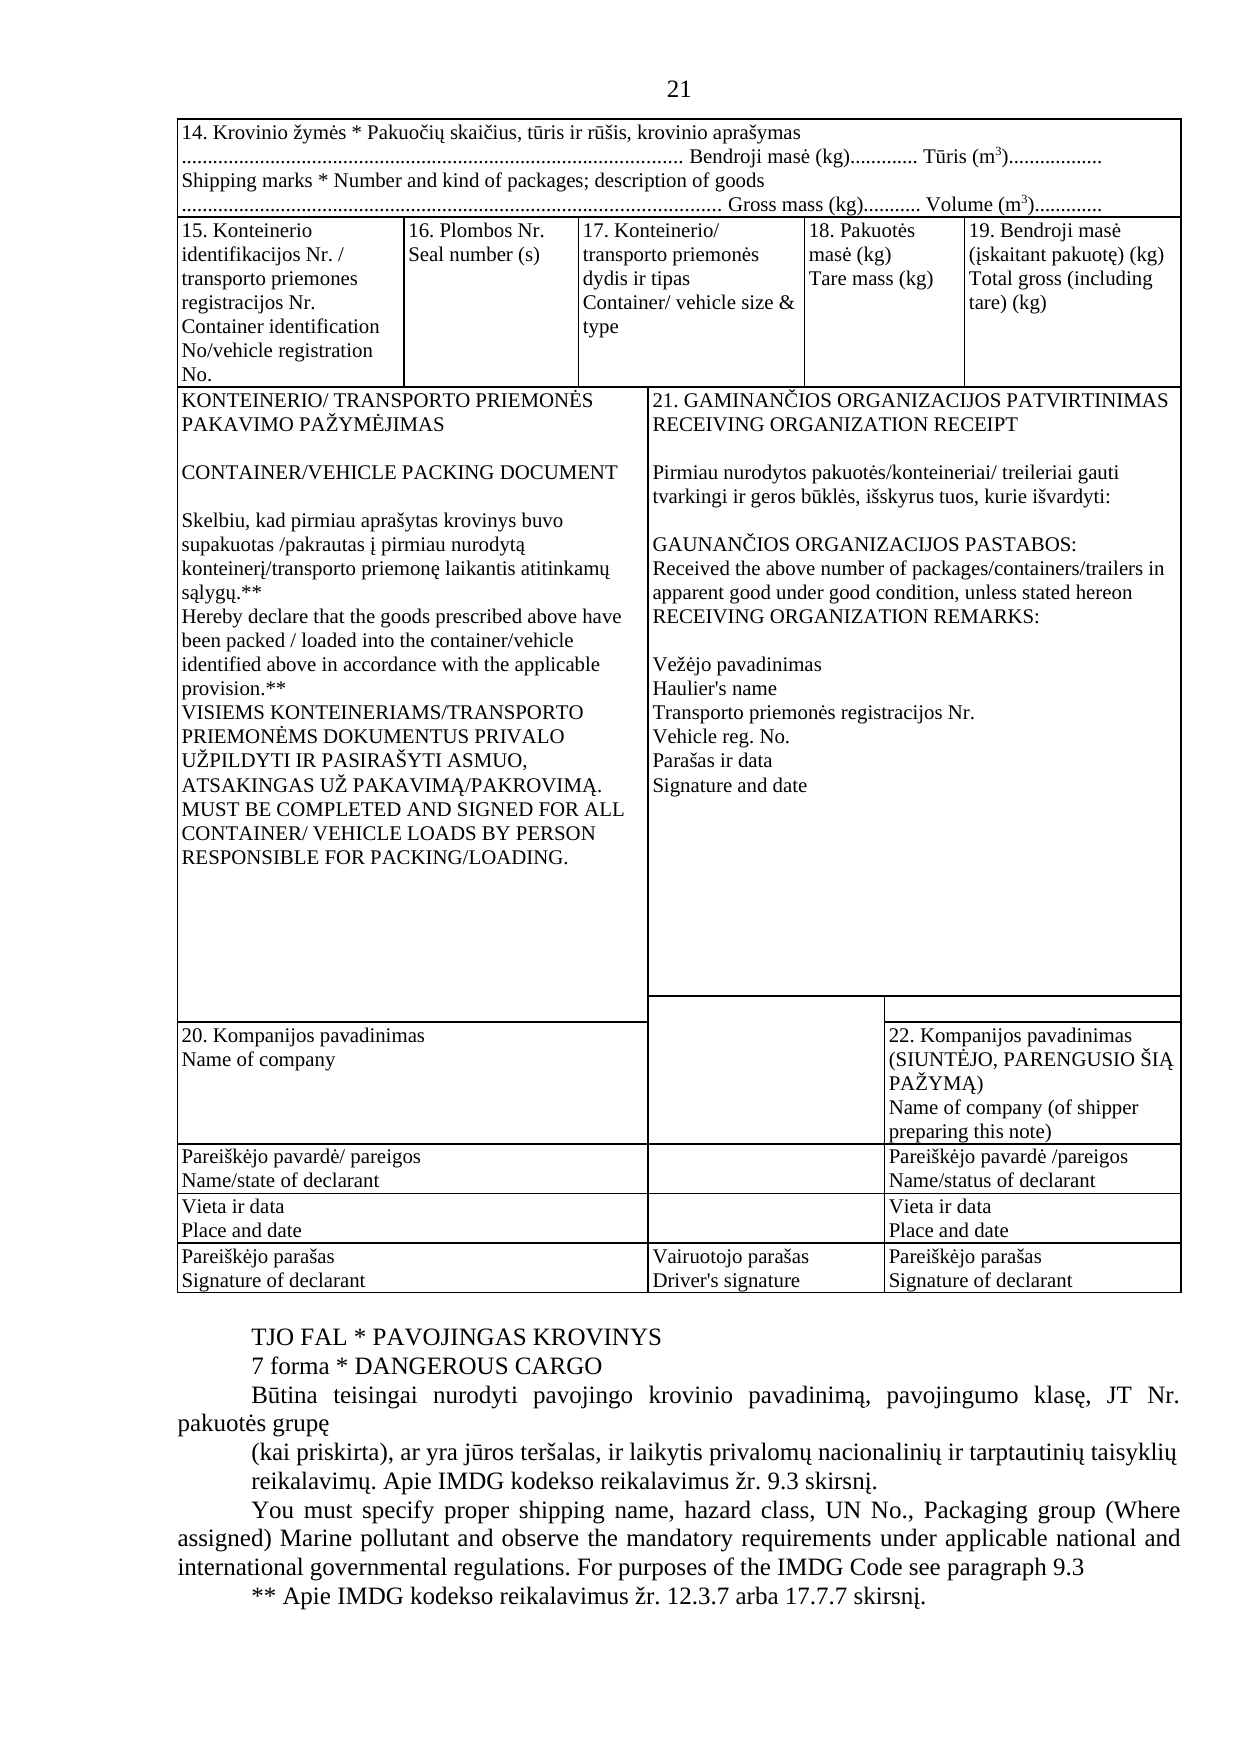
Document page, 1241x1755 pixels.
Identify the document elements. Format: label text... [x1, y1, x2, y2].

table_cell [178, 995, 647, 1021]
table_cell 18. Pakuotės masė (kg) Tare mass (kg) [805, 218, 964, 386]
text You must specify proper shipping name, hazard class, UN No., Packaging group (Where assigned) Marine pollutant and observe the mandatory requirements under applicable national and international governmental regulations. For purposes of the IMDG Code see paragraph 9.3 [177, 1495, 1181, 1581]
table_cell 19. Bendroji masė (įskaitant pakuotę) (kg) Total gross (including tare) (kg) [965, 218, 1180, 386]
text reikalavimų. Apie IMDG kodekso reikalavimus žr. 9.3 skirsnį. [177, 1466, 1181, 1495]
text Būtina teisingai nurodyti pavojingo krovinio pavadinimą, pavojingumo klasę, JT Nr. pakuotės grupę [177, 1380, 1181, 1437]
table_cell KONTEINERIO/ TRANSPORTO PRIEMONĖS PAKAVIMO PAŽYMĖJIMAS CONTAINER/VEHICLE PACKING DOCUMENT Skelbiu, kad pirmiau aprašytas krovinys buvo supakuotas /pakrautas į pirmiau nurodytą konteinerį/transporto priemonę laikantis atitinkamų sąlygų.** Hereby declare that the goods prescribed above have been packed / loaded into the container/vehicle identified above in accordance with the applicable provision.** VISIEMS KONTEINERIAMS/TRANSPORTO PRIEMONĖMS DOKUMENTUS PRIVALO UŽPILDYTI IR PASIRAŠYTI ASMUO, ATSAKINGAS UŽ PAKAVIMĄ/PAKROVIMĄ. MUST BE COMPLETED AND SIGNED FOR ALL CONTAINER/ VEHICLE LOADS BY PERSON RESPONSIBLE FOR PACKING/LOADING. [178, 388, 647, 995]
table_cell 16. Plombos Nr. Seal number (s) [405, 218, 578, 386]
table_cell [649, 1194, 884, 1242]
text ** Apie IMDG kodekso reikalavimus žr. 12.3.7 arba 17.7.7 skirsnį. [177, 1581, 1181, 1610]
text (kai priskirta), ar yra jūros teršalas, ir laikytis privalomų nacionalinių ir tarptautinių taisyklių [177, 1437, 1181, 1466]
text TJO FAL * PAVOJINGAS KROVINYS [177, 1322, 1181, 1351]
table_cell [649, 997, 884, 1143]
text 7 forma * DANGEROUS CARGO [177, 1351, 1181, 1380]
table_cell [649, 1145, 884, 1192]
table_cell 21. GAMINANČIOS ORGANIZACIJOS PATVIRTINIMAS RECEIVING ORGANIZATION RECEIPT Pirmiau nurodytos pakuotės/konteineriai/ treileriai gauti tvarkingi ir geros būklės, išskyrus tuos, kurie išvardyti: GAUNANČIOS ORGANIZACIJOS PASTABOS: Received the above number of packages/containers/trailers in apparent good under good condition, unless stated hereon RECEIVING ORGANIZATION REMARKS: Vežėjo pavadinimas Haulier's name Transporto priemonės registracijos Nr. Vehicle reg. No. Parašas ir data Signature and date [649, 388, 1180, 995]
table_cell 17. Konteinerio/ transporto priemonės dydis ir tipas Container/ vehicle size & type [579, 218, 804, 386]
table_cell 20. Kompanijos pavadinimas Name of company [178, 1023, 647, 1143]
